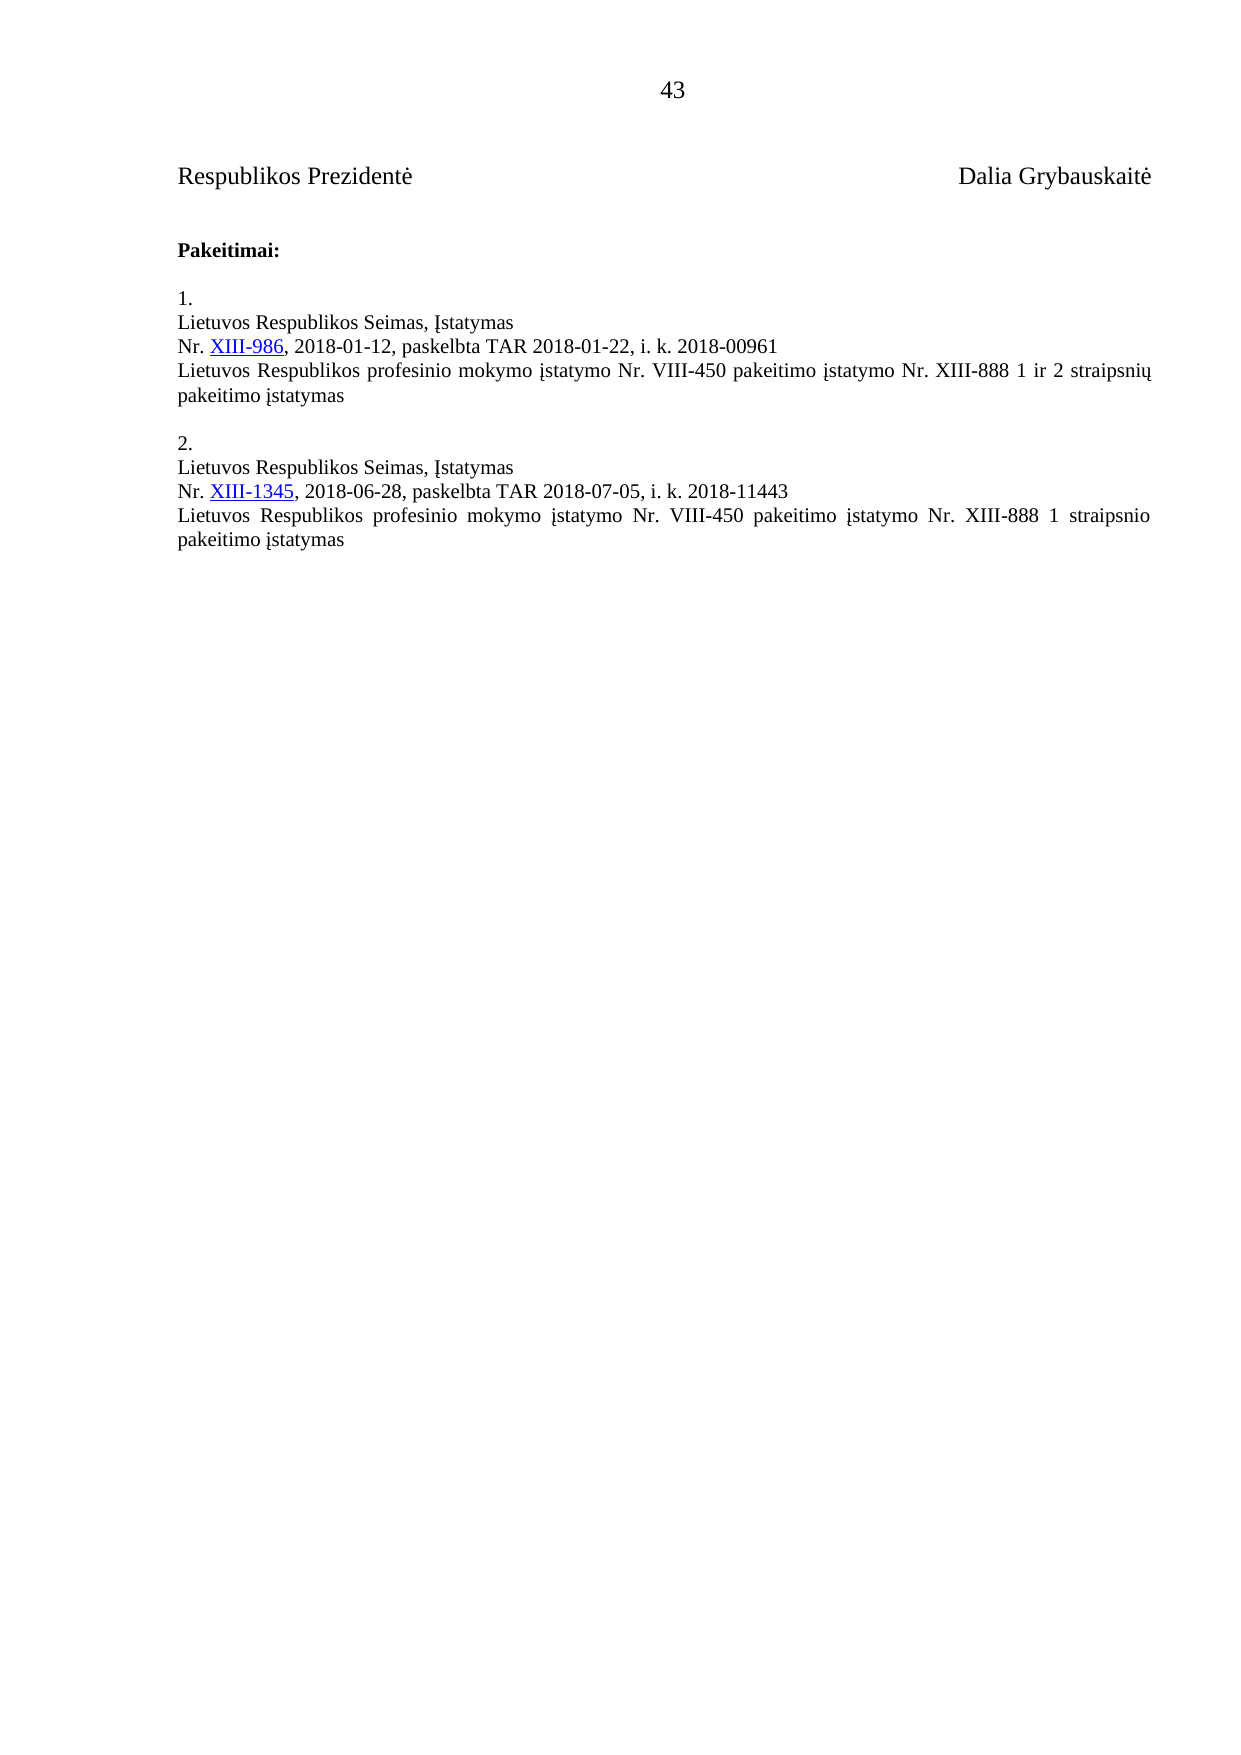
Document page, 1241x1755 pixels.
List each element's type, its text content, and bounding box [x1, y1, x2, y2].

text Nr. XIII-1345, 2018-06-28, paskelbta TAR 2018-07-05, i. k. 2018-11443 [177, 479, 1152, 503]
text Nr. XIII-986, 2018-01-12, paskelbta TAR 2018-01-22, i. k. 2018-00961 [177, 334, 1152, 358]
text Respublikos Prezidentė Dalia Grybauskaitė [177, 161, 1152, 190]
text Lietuvos Respublikos Seimas, Įstatymas [177, 310, 1152, 334]
text Lietuvos Respublikos profesinio mokymo įstatymo Nr. VIII-450 pakeitimo įstatymo Nr. XIII-888 1 ir 2 straipsnių pakeitimo įstatymas [177, 358, 1152, 407]
text Lietuvos Respublikos profesinio mokymo įstatymo Nr. VIII-450 pakeitimo įstatymo Nr. XIII-888 1 straipsnio pakeitimo įstatymas [177, 503, 1152, 551]
text 1. [177, 286, 1152, 310]
text 2. [177, 431, 1152, 455]
text Pakeitimai: [177, 238, 1152, 262]
text Lietuvos Respublikos Seimas, Įstatymas [177, 455, 1152, 479]
